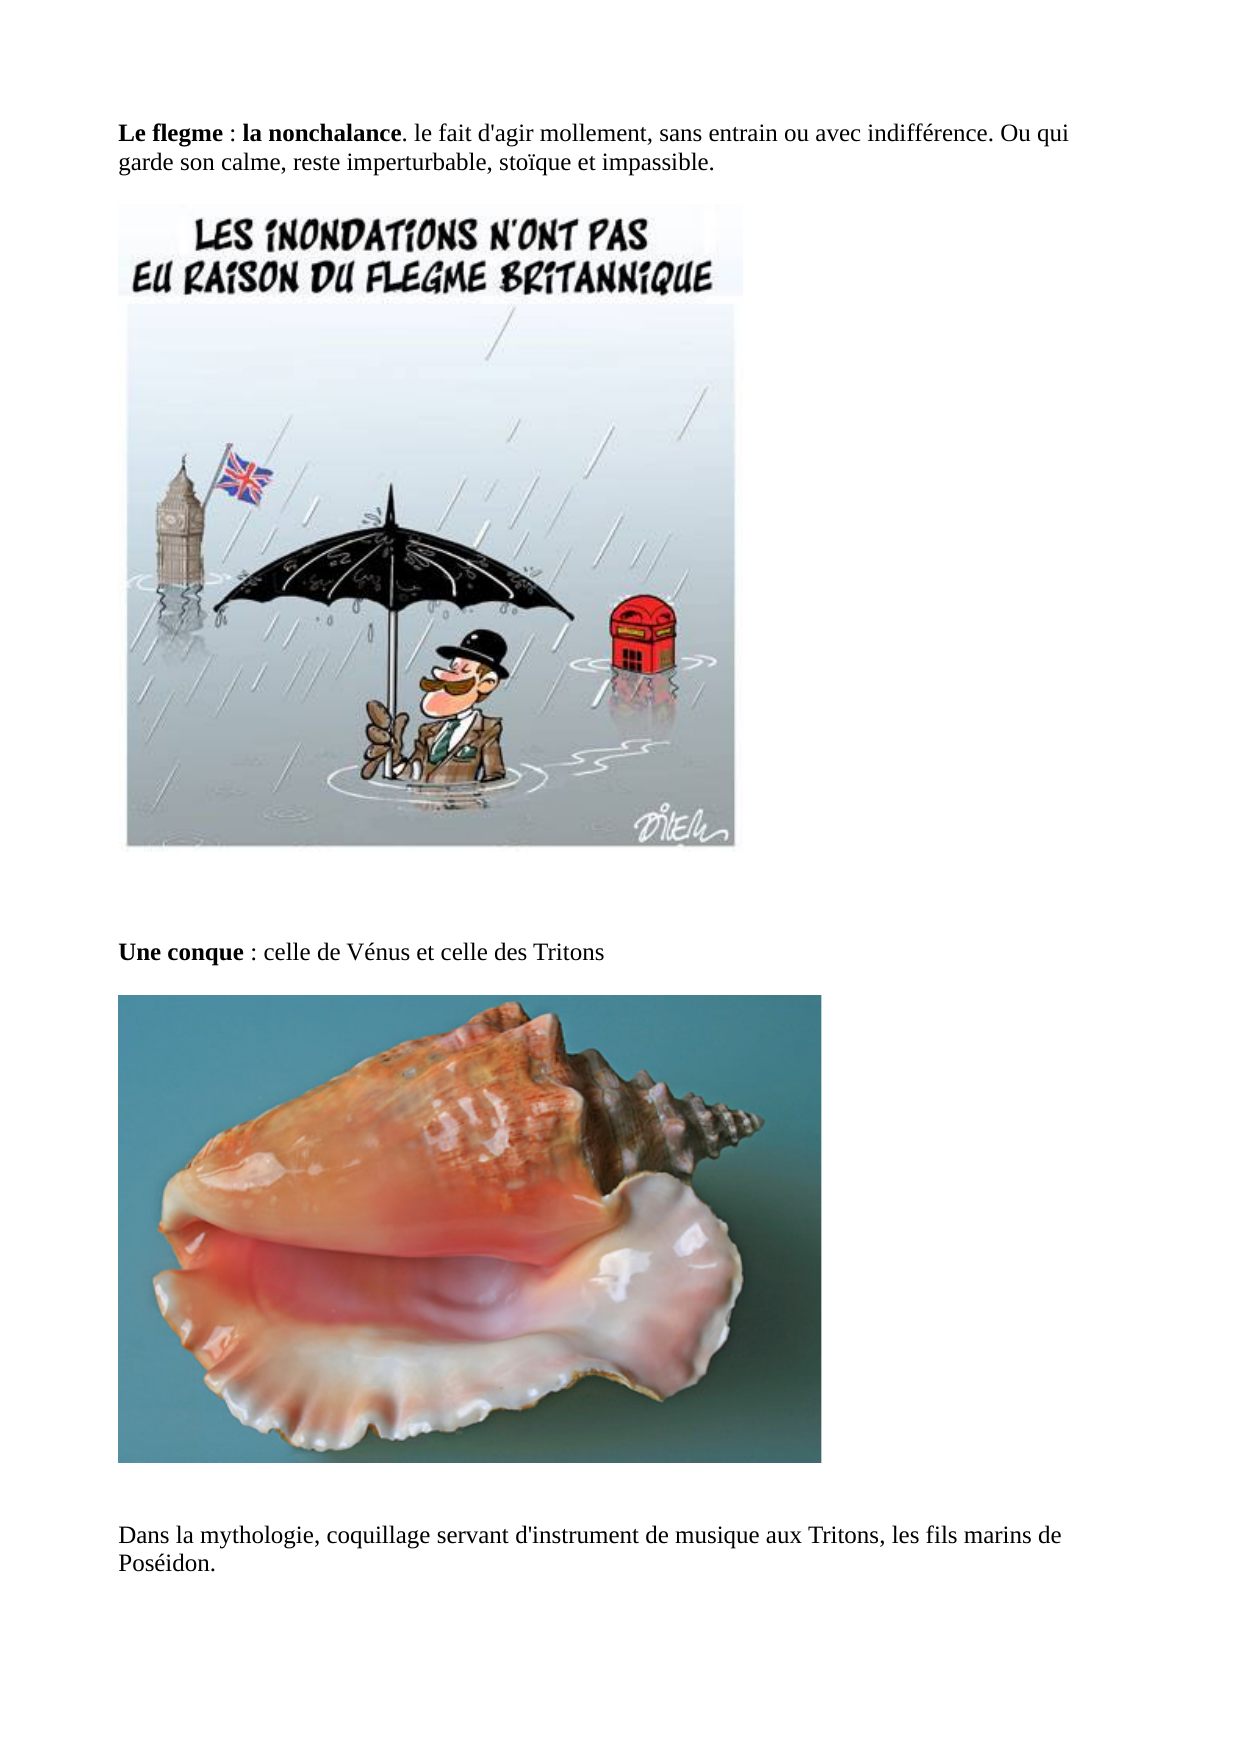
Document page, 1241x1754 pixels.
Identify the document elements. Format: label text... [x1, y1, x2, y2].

text Le flegme : la nonchalance. le fait d'agir mollement, sans entrain ou avec indifférence. Ou qui garde son calme, reste imperturbable, stoïque et impassible. Une conque : celle de Vénus et celle des Tritons Dans la mythologie, coquillage servant d'instrument de musique aux Tritons, les fils marins de Poséidon. [118, 118, 1122, 1606]
picture [118, 204, 744, 852]
picture [118, 995, 822, 1463]
